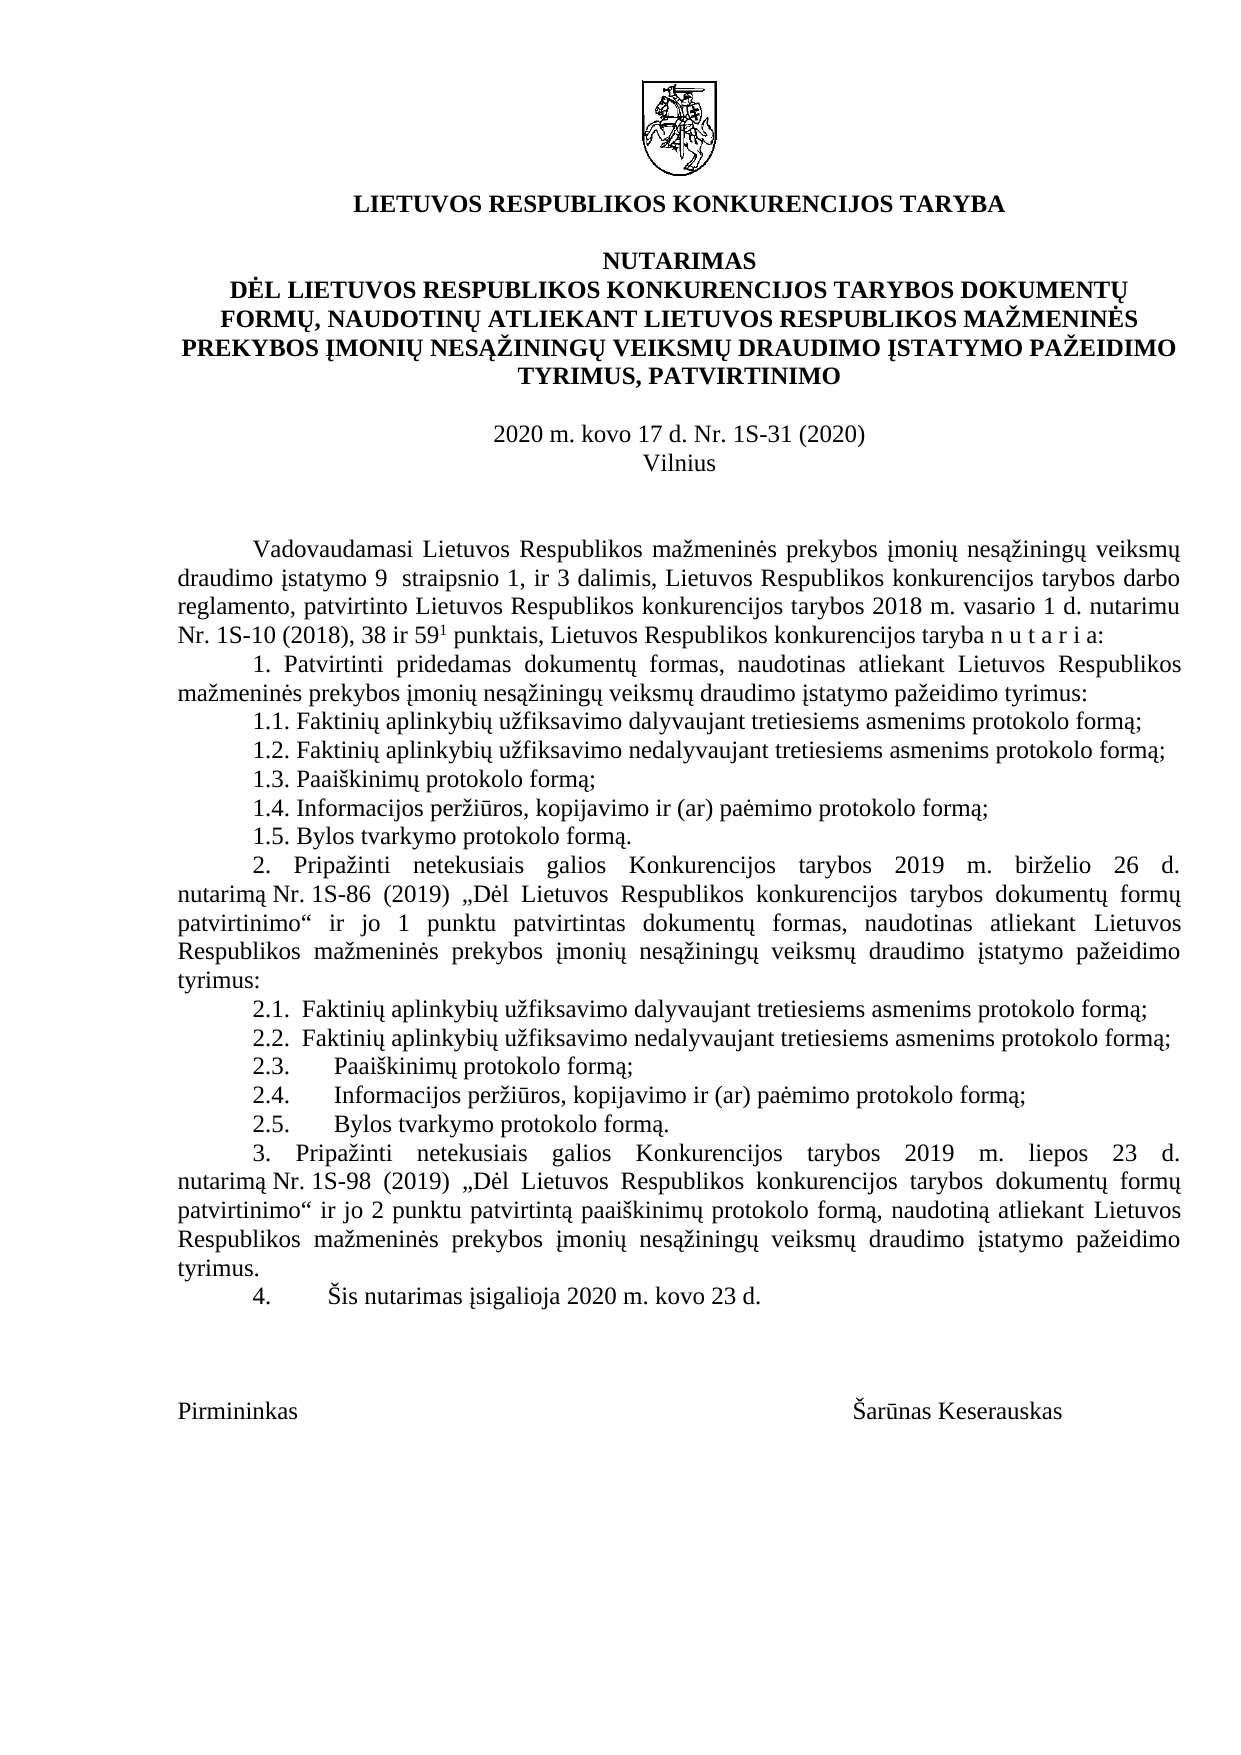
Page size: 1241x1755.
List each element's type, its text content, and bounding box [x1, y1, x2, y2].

text 2.1. Faktinių aplinkybių užfiksavimo dalyvaujant tretiesiems asmenims protokolo formą; [177, 994, 1181, 1023]
text 1.3. Paaiškinimų protokolo formą; [177, 764, 1181, 793]
text 2020 m. kovo 17 d. Nr. 1S-31 (2020) [177, 419, 1181, 448]
text 2.2. Faktinių aplinkybių užfiksavimo nedalyvaujant tretiesiems asmenims protokolo formą; [177, 1023, 1181, 1051]
text 1.2. Faktinių aplinkybių užfiksavimo nedalyvaujant tretiesiems asmenims protokolo formą; [177, 735, 1181, 764]
text DĖL LIETUVOS RESPUBLIKOS KONKURENCIJOS TARYBOS DOKUMENTŲ FORMŲ, NAUDOTINŲ ATLIEKANT LIETUVOS RESPUBLIKOS MAŽMENINĖS PREKYBOS ĮMONIŲ NESĄŽININGŲ VEIKSMŲ DRAUDIMO ĮSTATYMO PAŽEIDIMO TYRIMUS, PATVIRTINIMO [177, 275, 1181, 390]
text 1. Patvirtinti pridedamas dokumentų formas, naudotinas atliekant Lietuvos Respublikos mažmeninės prekybos įmonių nesąžiningų veiksmų draudimo įstatymo pažeidimo tyrimus: [177, 649, 1181, 706]
text 2. Pripažinti netekusiais galios Konkurencijos tarybos 2019 m. birželio 26 d. nutarimą Nr. 1S-86 (2019) „Dėl Lietuvos Respublikos konkurencijos tarybos dokumentų formų patvirtinimo“ ir jo 1 punktu patvirtintas dokumentų formas, naudotinas atliekant Lietuvos Respublikos mažmeninės prekybos įmonių nesąžiningų veiksmų draudimo įstatymo pažeidimo tyrimus: [177, 850, 1181, 994]
text LIETUVOS RESPUBLIKOS KONKURENCIJOS TARYBA [177, 180, 1181, 218]
text 1.4. Informacijos peržiūros, kopijavimo ir (ar) paėmimo protokolo formą; [177, 793, 1181, 821]
text Pirmininkas Šarūnas Keserauskas [177, 1396, 1181, 1425]
text 2.4. Informacijos peržiūros, kopijavimo ir (ar) paėmimo protokolo formą; [177, 1080, 1181, 1109]
text 2.5. Bylos tvarkymo protokolo formą. [177, 1109, 1181, 1138]
text 2.3. Paaiškinimų protokolo formą; [177, 1051, 1181, 1080]
text 1.5. Bylos tvarkymo protokolo formą. [177, 821, 1181, 850]
text Vadovaudamasi Lietuvos Respublikos mažmeninės prekybos įmonių nesąžiningų veiksmų draudimo įstatymo 9 straipsnio 1, ir 3 dalimis, Lietuvos Respublikos konkurencijos tarybos darbo reglamento, patvirtinto Lietuvos Respublikos konkurencijos tarybos 2018 m. vasario 1 d. nutarimu Nr. 1S-10 (2018), 38 ir 591 punktais, Lietuvos Respublikos konkurencijos taryba n u t a r i a: [177, 534, 1181, 649]
text 3. Pripažinti netekusiais galios Konkurencijos tarybos 2019 m. liepos 23 d. nutarimą Nr. 1S‑98 (2019) „Dėl Lietuvos Respublikos konkurencijos tarybos dokumentų formų patvirtinimo“ ir jo 2 punktu patvirtintą paaiškinimų protokolo formą, naudotiną atliekant Lietuvos Respublikos mažmeninės prekybos įmonių nesąžiningų veiksmų draudimo įstatymo pažeidimo tyrimus. [177, 1138, 1181, 1281]
text 4. Šis nutarimas įsigalioja 2020 m. kovo 23 d. [177, 1281, 1181, 1310]
text NUTARIMAS [177, 246, 1181, 275]
text 1.1. Faktinių aplinkybių užfiksavimo dalyvaujant tretiesiems asmenims protokolo formą; [177, 706, 1181, 735]
text Vilnius [177, 448, 1181, 476]
